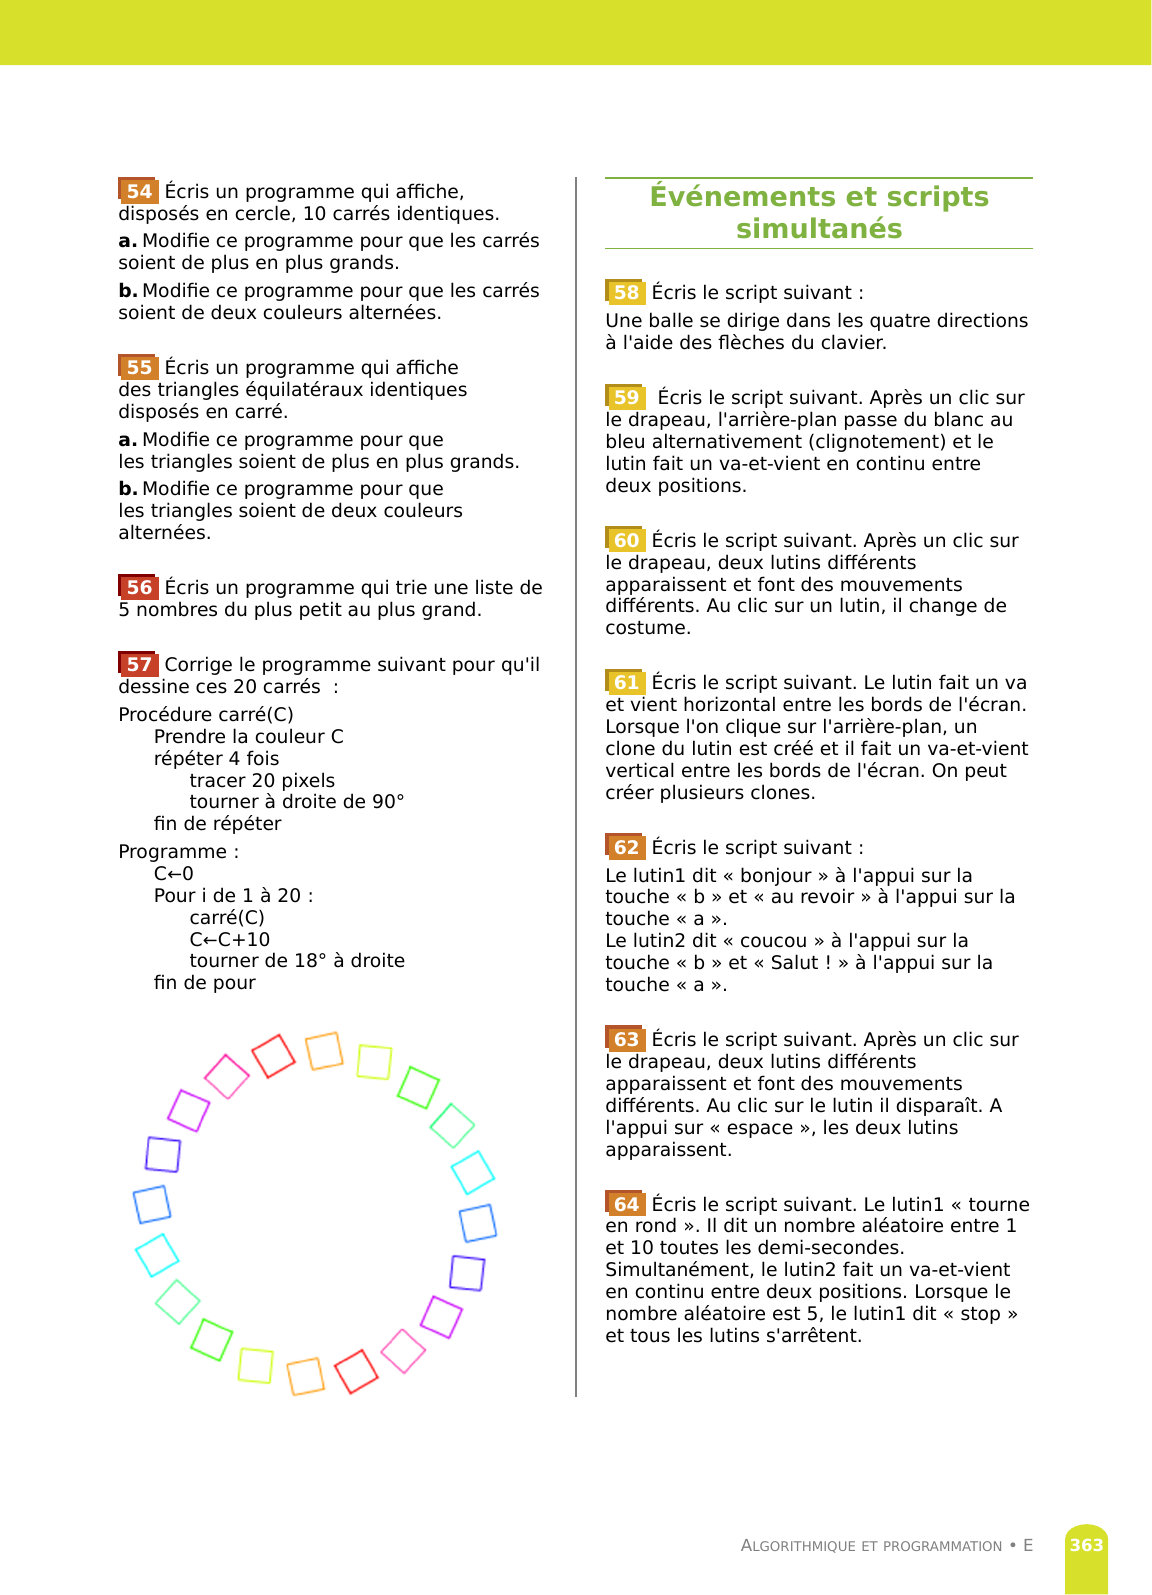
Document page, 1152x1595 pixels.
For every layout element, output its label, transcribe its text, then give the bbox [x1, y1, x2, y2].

text Événements et scripts simultanés [605, 179, 1033, 248]
subtitle Écris un programme qui affiche, disposés en cercle, 10 carrés identiques. [118, 177, 546, 224]
subtitle Le lutin1 dit « bonjour » à l'appui sur la touche « b » et « au revoir » à l'appui sur la touche « a ». [605, 865, 1033, 930]
subtitle Écris le script suivant. Après un clic sur le drapeau, deux lutins différents apparaissent et font des mouvements différents. Au clic sur le lutin il disparaît. A l'appui sur « espace », les deux lutins apparaissent. [605, 1025, 1033, 1160]
subtitle Corrige le programme suivant pour qu'il dessine ces 20 carrés : [118, 651, 546, 698]
text fin de répéter [118, 813, 546, 835]
text tracer 20 pixels [118, 769, 546, 791]
subtitle Écris un programme qui affiche des triangles équilatéraux identiques disposés en carré. [118, 353, 546, 423]
subtitle Écris le script suivant. Le lutin1 « tourne en rond ». Il dit un nombre aléatoire entre 1 et 10 toutes les demi-secondes. Simultanément, le lutin2 fait un va-et-vient en continu entre deux positions. Lorsque le nombre aléatoire est 5, le lutin1 dit « stop » et tous les lutins s'arrêtent. [605, 1190, 1033, 1347]
text tourner à droite de 90° [118, 791, 546, 813]
list Modifie ce programme pour que les carrés soient de deux couleurs alternées. [118, 280, 546, 324]
text tourner de 18° à droite [118, 951, 546, 972]
text Pour i de 1 à 20 : [118, 885, 546, 907]
text fin de pour [118, 972, 546, 994]
text C←C+10 [118, 929, 546, 951]
list Modifie ce programme pour que les carrés soient de plus en plus grands. [118, 231, 546, 274]
subtitle Une balle se dirige dans les quatre directions à l'aide des flèches du clavier. [605, 310, 1033, 354]
subtitle Écris le script suivant. Après un clic sur le drapeau, l'arrière-plan passe du blanc au bleu alternativement (clignotement) et le lutin fait un va-et-vient en continu entre deux positions. [605, 383, 1033, 497]
subtitle Écris un programme qui trie une liste de 5 nombres du plus petit au plus grand. [118, 573, 546, 621]
list Modifie ce programme pour que les triangles soient de deux couleurs alternées. [118, 478, 546, 544]
text C←0 [118, 863, 546, 885]
text répéter 4 fois [118, 748, 546, 769]
text Prendre la couleur C [118, 726, 546, 748]
list Modifie ce programme pour que les triangles soient de plus en plus grands. [118, 429, 546, 472]
subtitle Écris le script suivant. Après un clic sur le drapeau, deux lutins différents apparaissent et font des mouvements différents. Au clic sur un lutin, il change de costume. [605, 526, 1033, 639]
picture [113, 998, 514, 1411]
subtitle Écris le script suivant : [642, 279, 1033, 304]
text carré(C) [118, 907, 546, 929]
text Programme : [118, 841, 546, 863]
subtitle Le lutin2 dit « coucou » à l'appui sur la touche « b » et « Salut ! » à l'appui sur la touche « a ». [605, 930, 1033, 996]
subtitle Écris le script suivant : [642, 833, 1033, 859]
subtitle Écris le script suivant. Le lutin fait un va et vient horizontal entre les bords de l'écran. Lorsque l'on clique sur l'arrière-plan, un clone du lutin est créé et il fait un va-et-vient vertical entre les bords de l'écran. On peut créer plusieurs clones. [605, 669, 1033, 804]
text Procédure carré(C) [118, 704, 546, 726]
